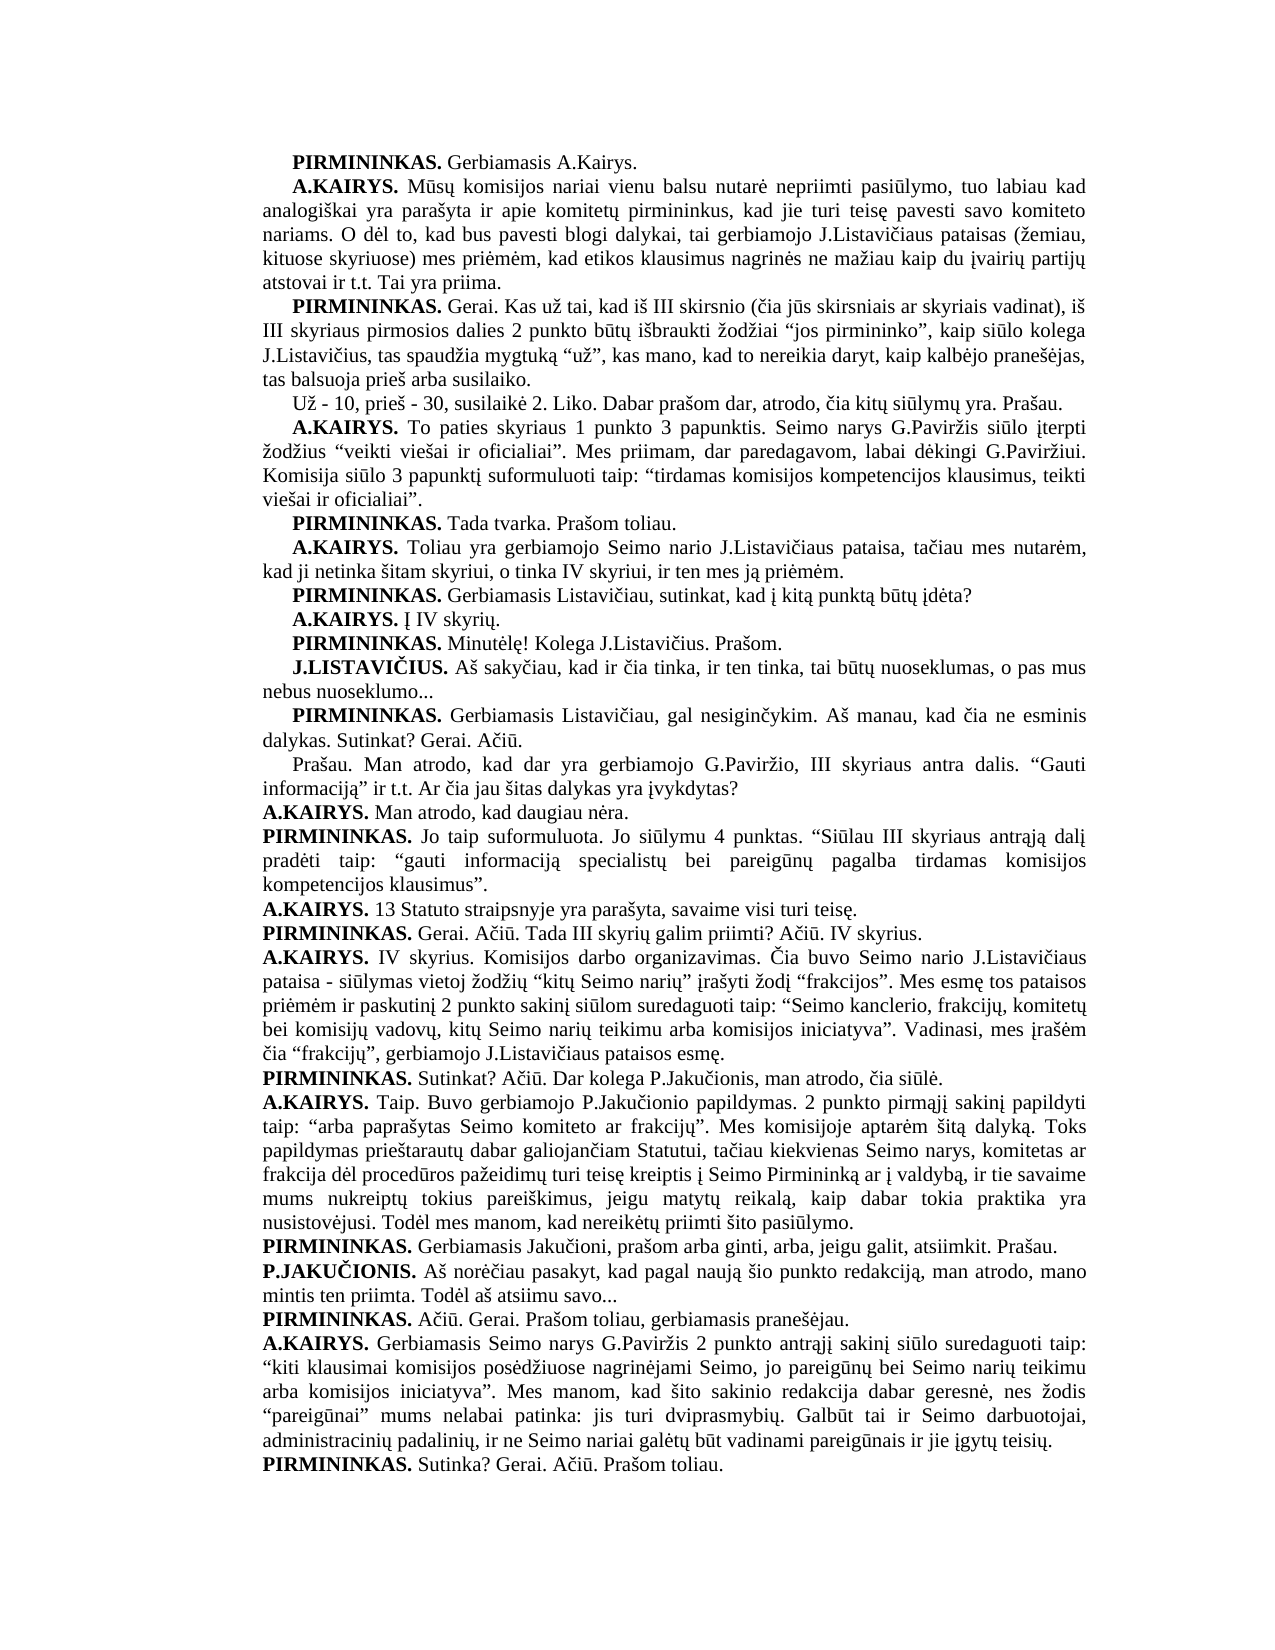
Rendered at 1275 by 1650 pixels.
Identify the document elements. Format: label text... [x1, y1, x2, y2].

text PIRMININKAS. Gerbiamasis Listavičiau, sutinkat, kad į kitą punktą būtų įdėta? [262, 583, 1087, 607]
text PIRMININKAS. Ačiū. Gerai. Prašom toliau, gerbiamasis pranešėjau. [262, 1307, 1087, 1331]
text J.LISTAVIČIUS. Aš sakyčiau, kad ir čia tinka, ir ten tinka, tai būtų nuoseklumas, o pas mus nebus nuoseklumo... [262, 655, 1087, 703]
text A.KAIRYS. Taip. Buvo gerbiamojo P.Jakučionio papildymas. 2 punkto pirmąjį sakinį papildyti taip: “arba paprašytas Seimo komiteto ar frakcijų”. Mes komisijoje aptarėm šitą dalyką. Toks papildymas prieštarautų dabar galiojančiam Statutui, tačiau kiekvienas Seimo narys, komitetas ar frakcija dėl procedūros pažeidimų turi teisę kreiptis į Seimo Pirmininką ar į valdybą, ir tie savaime mums nukreiptų tokius pareiškimus, jeigu matytų reikalą, kaip dabar tokia praktika yra nusistovėjusi. Todėl mes manom, kad nereikėtų priimti šito pasiūlymo. [262, 1090, 1087, 1234]
text A.KAIRYS. Toliau yra gerbiamojo Seimo nario J.Listavičiaus pataisa, tačiau mes nutarėm, kad ji netinka šitam skyriui, o tinka IV skyriui, ir ten mes ją priėmėm. [262, 535, 1087, 583]
text PIRMININKAS. Sutinkat? Ačiū. Dar kolega P.Jakučionis, man atrodo, čia siūlė. [262, 1066, 1087, 1089]
text A.KAIRYS. To paties skyriaus 1 punkto 3 papunktis. Seimo narys G.Paviržis siūlo įterpti žodžius “veikti viešai ir oficialiai”. Mes priimam, dar paredagavom, labai dėkingi G.Paviržiui. Komisija siūlo 3 papunktį suformuluoti taip: “tirdamas komisijos kompetencijos klausimus, teikti viešai ir oficialiai”. [262, 415, 1087, 511]
text PIRMININKAS. Jo taip suformuluota. Jo siūlymu 4 punktas. “Siūlau III skyriaus antrąją dalį pradėti taip: “gauti informaciją specialistų bei pareigūnų pagalba tirdamas komisijos kompetencijos klausimus”. [262, 824, 1087, 896]
text A.KAIRYS. IV skyrius. Komisijos darbo organizavimas. Čia buvo Seimo nario J.Listavičiaus pataisa - siūlymas vietoj žodžių “kitų Seimo narių” įrašyti žodį “frakcijos”. Mes esmę tos pataisos priėmėm ir paskutinį 2 punkto sakinį siūlom suredaguoti taip: “Seimo kanclerio, frakcijų, komitetų bei komisijų vadovų, kitų Seimo narių teikimu arba komisijos iniciatyva”. Vadinasi, mes įrašėm čia “frakcijų”, gerbiamojo J.Listavičiaus pataisos esmę. [262, 945, 1087, 1065]
text A.KAIRYS. Mūsų komisijos nariai vienu balsu nutarė nepriimti pasiūlymo, tuo labiau kad analogiškai yra parašyta ir apie komitetų pirmininkus, kad jie turi teisę pavesti savo komiteto nariams. O dėl to, kad bus pavesti blogi dalykai, tai gerbiamojo J.Listavičiaus pataisas (žemiau, kituose skyriuose) mes priėmėm, kad etikos klausimus nagrinės ne mažiau kaip du įvairių partijų atstovai ir t.t. Tai yra priima. [262, 174, 1087, 294]
text PIRMININKAS. Minutėlę! Kolega J.Listavičius. Prašom. [262, 631, 1087, 655]
text P.JAKUČIONIS. Aš norėčiau pasakyt, kad pagal naują šio punkto redakciją, man atrodo, mano mintis ten priimta. Todėl aš atsiimu savo... [262, 1259, 1087, 1307]
text A.KAIRYS. Man atrodo, kad daugiau nėra. [262, 800, 1087, 824]
text A.KAIRYS. Į IV skyrių. [262, 607, 1087, 631]
text PIRMININKAS. Gerai. Kas už tai, kad iš III skirsnio (čia jūs skirsniais ar skyriais vadinat), iš III skyriaus pirmosios dalies 2 punkto būtų išbraukti žodžiai “jos pirmininko”, kaip siūlo kolega J.Listavičius, tas spaudžia mygtuką “už”, kas mano, kad to nereikia daryt, kaip kalbėjo pranešėjas, tas balsuoja prieš arba susilaiko. [262, 294, 1087, 391]
text PIRMININKAS. Gerbiamasis Jakučioni, prašom arba ginti, arba, jeigu galit, atsiimkit. Prašau. [262, 1234, 1087, 1258]
text A.KAIRYS. 13 Statuto straipsnyje yra parašyta, savaime visi turi teisę. [262, 896, 1087, 921]
text PIRMININKAS. Sutinka? Gerai. Ačiū. Prašom toliau. [262, 1452, 1087, 1476]
text PIRMININKAS. Gerbiamasis A.Kairys. [262, 150, 1087, 174]
text PIRMININKAS. Gerbiamasis Listavičiau, gal nesiginčykim. Aš manau, kad čia ne esminis dalykas. Sutinkat? Gerai. Ačiū. [262, 703, 1087, 752]
text Už - 10, prieš - 30, susilaikė 2. Liko. Dabar prašom dar, atrodo, čia kitų siūlymų yra. Prašau. [262, 391, 1087, 415]
text PIRMININKAS. Gerai. Ačiū. Tada III skyrių galim priimti? Ačiū. IV skyrius. [262, 921, 1087, 945]
text Prašau. Man atrodo, kad dar yra gerbiamojo G.Paviržio, III skyriaus antra dalis. “Gauti informaciją” ir t.t. Ar čia jau šitas dalykas yra įvykdytas? [262, 752, 1087, 800]
text A.KAIRYS. Gerbiamasis Seimo narys G.Paviržis 2 punkto antrąjį sakinį siūlo suredaguoti taip: “kiti klausimai komisijos posėdžiuose nagrinėjami Seimo, jo pareigūnų bei Seimo narių teikimu arba komisijos iniciatyva”. Mes manom, kad šito sakinio redakcija dabar geresnė, nes žodis “pareigūnai” mums nelabai patinka: jis turi dviprasmybių. Galbūt tai ir Seimo darbuotojai, administracinių padalinių, ir ne Seimo nariai galėtų būt vadinami pareigūnais ir jie įgytų teisių. [262, 1331, 1087, 1452]
text PIRMININKAS. Tada tvarka. Prašom toliau. [262, 511, 1087, 535]
